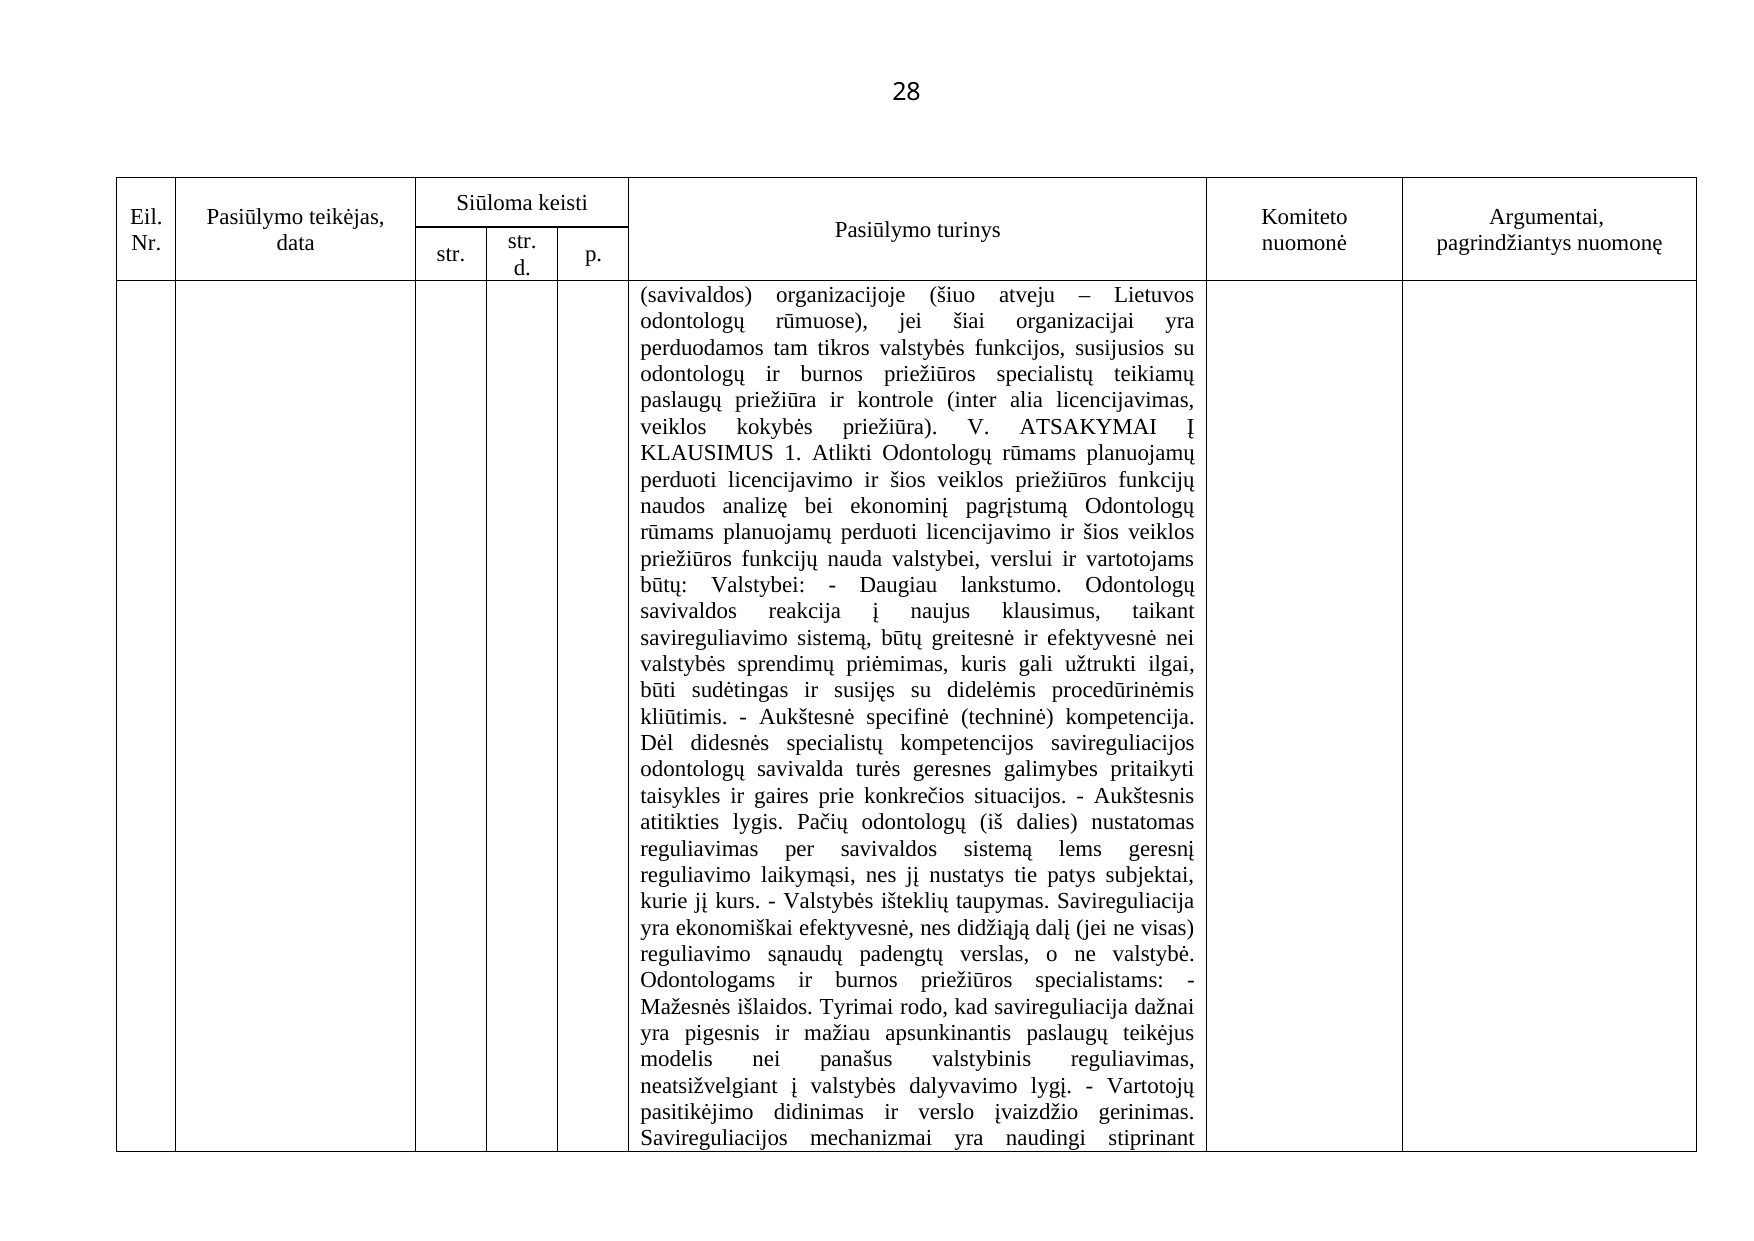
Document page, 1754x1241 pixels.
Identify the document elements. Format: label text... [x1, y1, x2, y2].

table_cell [487, 281, 557, 1151]
table_cell [416, 281, 486, 1151]
table_header Eil. Nr. [117, 178, 175, 280]
table_header Pasiūlymo turinys [629, 178, 1206, 280]
table_cell [558, 281, 628, 1151]
table_header Argumentai, pagrindžiantys nuomonę [1403, 178, 1696, 280]
table_cell [117, 281, 175, 1151]
table_header Komiteto nuomonė [1207, 178, 1402, 280]
table_header Pasiūlymo teikėjas, data [176, 178, 415, 280]
table_cell str. d. [487, 228, 557, 280]
table_cell p. [558, 228, 628, 280]
table_cell [1207, 281, 1402, 1151]
table_header Siūloma keisti [416, 178, 628, 226]
table_cell [176, 281, 415, 1151]
table_cell [1403, 281, 1696, 1151]
table_cell str. [416, 228, 486, 280]
